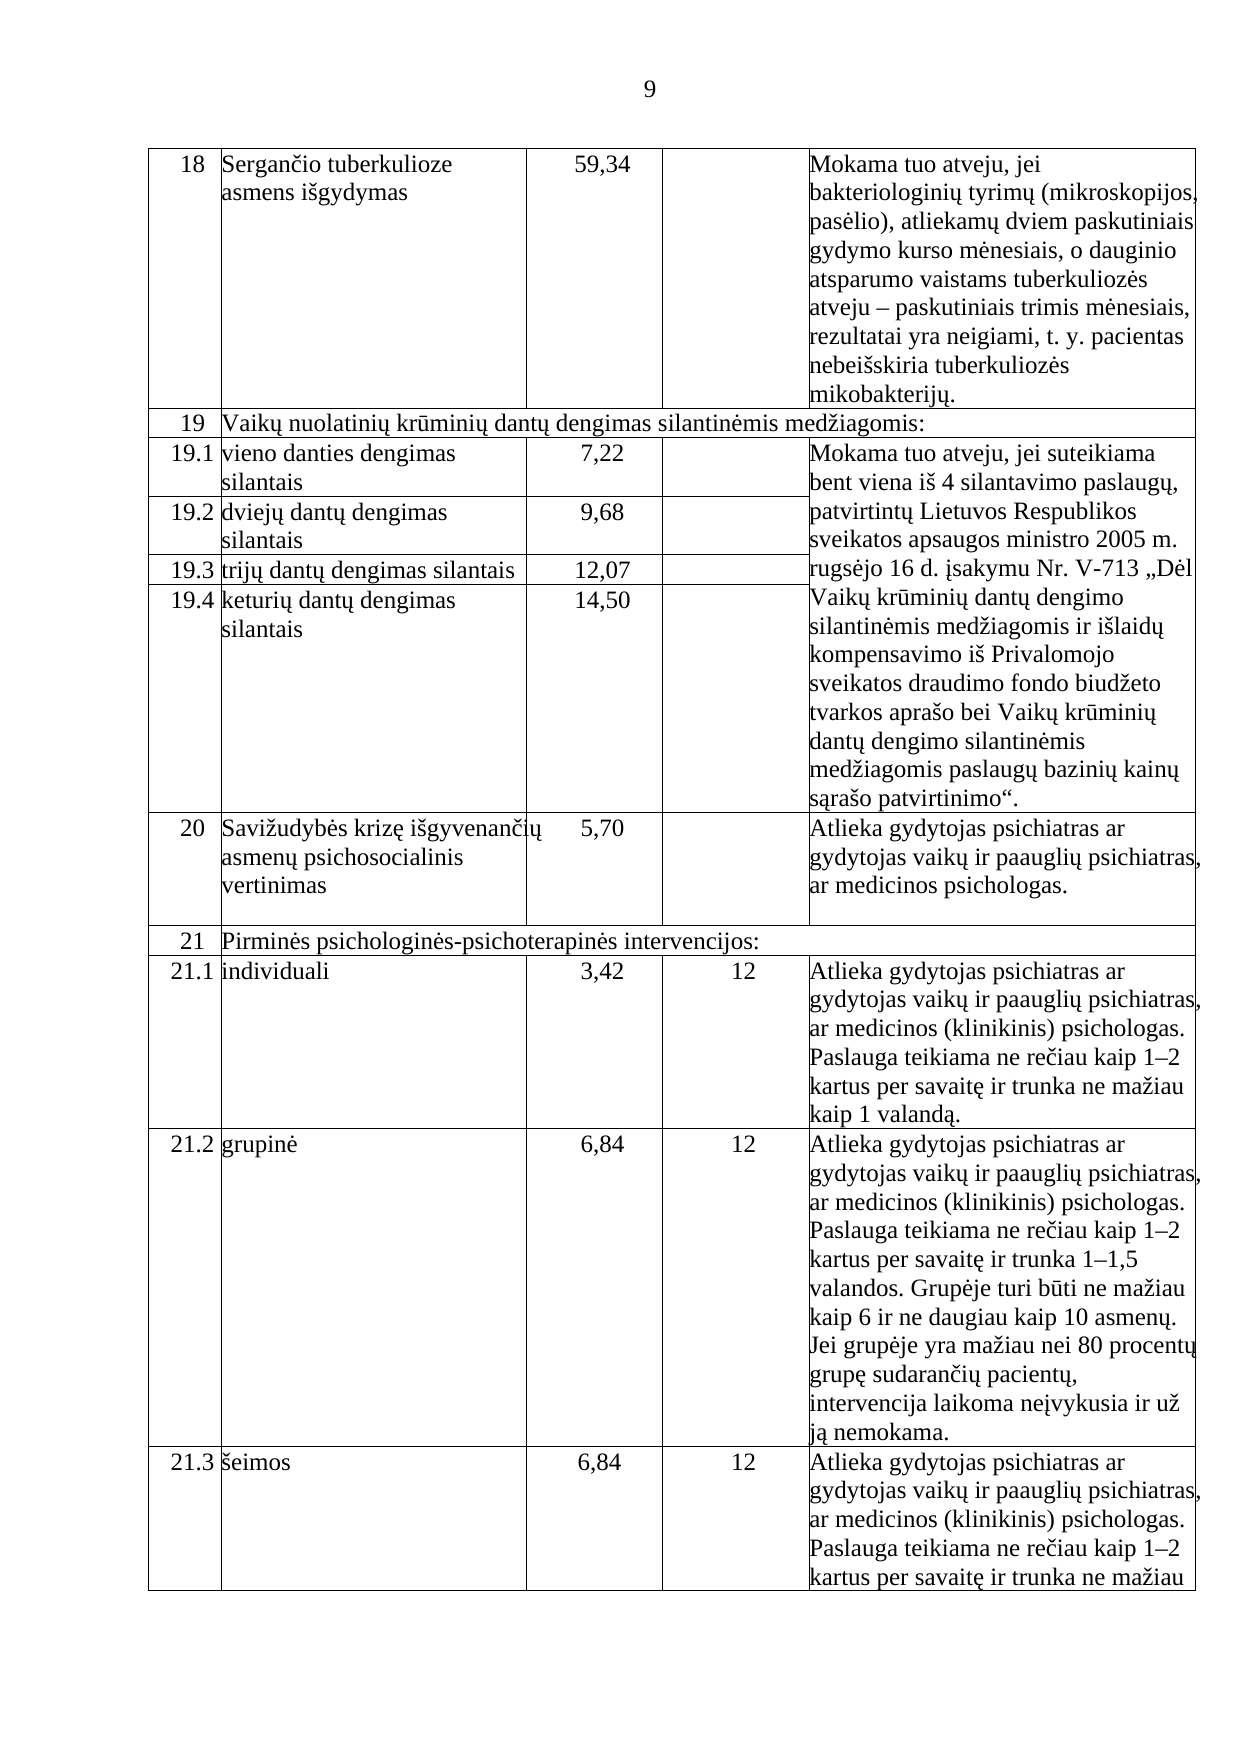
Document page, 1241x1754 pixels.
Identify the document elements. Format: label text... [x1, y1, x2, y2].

table_cell 3,42 [527, 956, 662, 1128]
table_cell Mokama tuo atveju, jei bakteriologinių tyrimų (mikroskopijos, pasėlio), atliekamų dviem paskutiniais gydymo kurso mėnesiais, o dauginio atsparumo vaistams tuberkuliozės atveju – paskutiniais trimis mėnesiais, rezultatai yra neigiami, t. y. pacientas nebeišskiria tuberkuliozės mikobakterijų. [810, 149, 1195, 407]
table_cell 19.4 [149, 585, 221, 812]
table_cell 12 [663, 1447, 809, 1590]
table_cell 6,84 [527, 1129, 662, 1446]
table_cell 21 [149, 926, 221, 955]
table_cell vieno danties dengimas silantais [222, 438, 526, 496]
table_cell [663, 497, 809, 554]
table_cell Sergančio tuberkulioze asmens išgydymas [222, 149, 526, 407]
table_cell [663, 438, 809, 496]
table_cell [663, 149, 809, 407]
table_cell keturių dantų dengimas silantais [222, 585, 526, 812]
table_cell individuali [222, 956, 526, 1128]
table_cell šeimos [222, 1447, 526, 1590]
table_cell 6,84 [527, 1447, 662, 1590]
table_cell Atlieka gydytojas psichiatras ar gydytojas vaikų ir paauglių psichiatras, ar medicinos (klinikinis) psichologas. Paslauga teikiama ne rečiau kaip 1–2 kartus per savaitę ir trunka ne mažiau kaip 1 valandą. [810, 956, 1195, 1128]
table_cell Savižudybės krizę išgyvenančių asmenų psichosocialinis vertinimas [222, 813, 526, 925]
table_cell [663, 813, 809, 925]
table_cell dviejų dantų dengimas silantais [222, 497, 526, 554]
table_cell 21.1 [149, 956, 221, 1128]
table_cell [663, 585, 809, 812]
table_cell 5,70 [527, 813, 662, 925]
table_cell trijų dantų dengimas silantais [222, 555, 526, 584]
table_cell 12 [663, 1129, 809, 1446]
table_cell Atlieka gydytojas psichiatras ar gydytojas vaikų ir paauglių psichiatras, ar medicinos (klinikinis) psichologas. Paslauga teikiama ne rečiau kaip 1–2 kartus per savaitę ir trunka 1–1,5 valandos. Grupėje turi būti ne mažiau kaip 6 ir ne daugiau kaip 10 asmenų. Jei grupėje yra mažiau nei 80 procentų grupę sudarančių pacientų, intervencija laikoma neįvykusia ir už ją nemokama. [810, 1129, 1195, 1446]
table_cell Atlieka gydytojas psichiatras ar gydytojas vaikų ir paauglių psichiatras, ar medicinos psichologas. [810, 813, 1195, 925]
table_cell 19.2 [149, 497, 221, 554]
table_cell 12,07 [527, 555, 662, 584]
table_cell [663, 555, 809, 584]
table_cell Pirminės psichologinės-psichoterapinės intervencijos: [222, 926, 1195, 955]
table_cell Mokama tuo atveju, jei suteikiama bent viena iš 4 silantavimo paslaugų, patvirtintų Lietuvos Respublikos sveikatos apsaugos ministro 2005 m. rugsėjo 16 d. įsakymu Nr. V-713 „Dėl Vaikų krūminių dantų dengimo silantinėmis medžiagomis ir išlaidų kompensavimo iš Privalomojo sveikatos draudimo fondo biudžeto tvarkos aprašo bei Vaikų krūminių dantų dengimo silantinėmis medžiagomis paslaugų bazinių kainų sąrašo patvirtinimo“. [810, 438, 1195, 812]
table_cell grupinė [222, 1129, 526, 1446]
table_cell 21.3 [149, 1447, 221, 1590]
table_cell Vaikų nuolatinių krūminių dantų dengimas silantinėmis medžiagomis: [222, 409, 1195, 437]
table_cell 19.3 [149, 555, 221, 584]
table_cell 7,22 [527, 438, 662, 496]
table_cell 18 [149, 149, 221, 407]
table_cell Atlieka gydytojas psichiatras ar gydytojas vaikų ir paauglių psichiatras, ar medicinos (klinikinis) psichologas. Paslauga teikiama ne rečiau kaip 1–2 kartus per savaitę ir trunka ne mažiau kaip 1 valandą. Užsiėmime turi dalyvauti ne mažiau kaip du asmenys (vaikas ir bent vienas iš tėvų ar globėjų). [810, 1447, 1195, 1590]
table_cell 59,34 [527, 149, 662, 407]
table_cell 9,68 [527, 497, 662, 554]
table_cell 14,50 [527, 585, 662, 812]
table_cell 19 [149, 409, 221, 437]
table_cell 12 [663, 956, 809, 1128]
table_cell 19.1 [149, 438, 221, 496]
table_cell 20 [149, 813, 221, 925]
table_cell 21.2 [149, 1129, 221, 1446]
